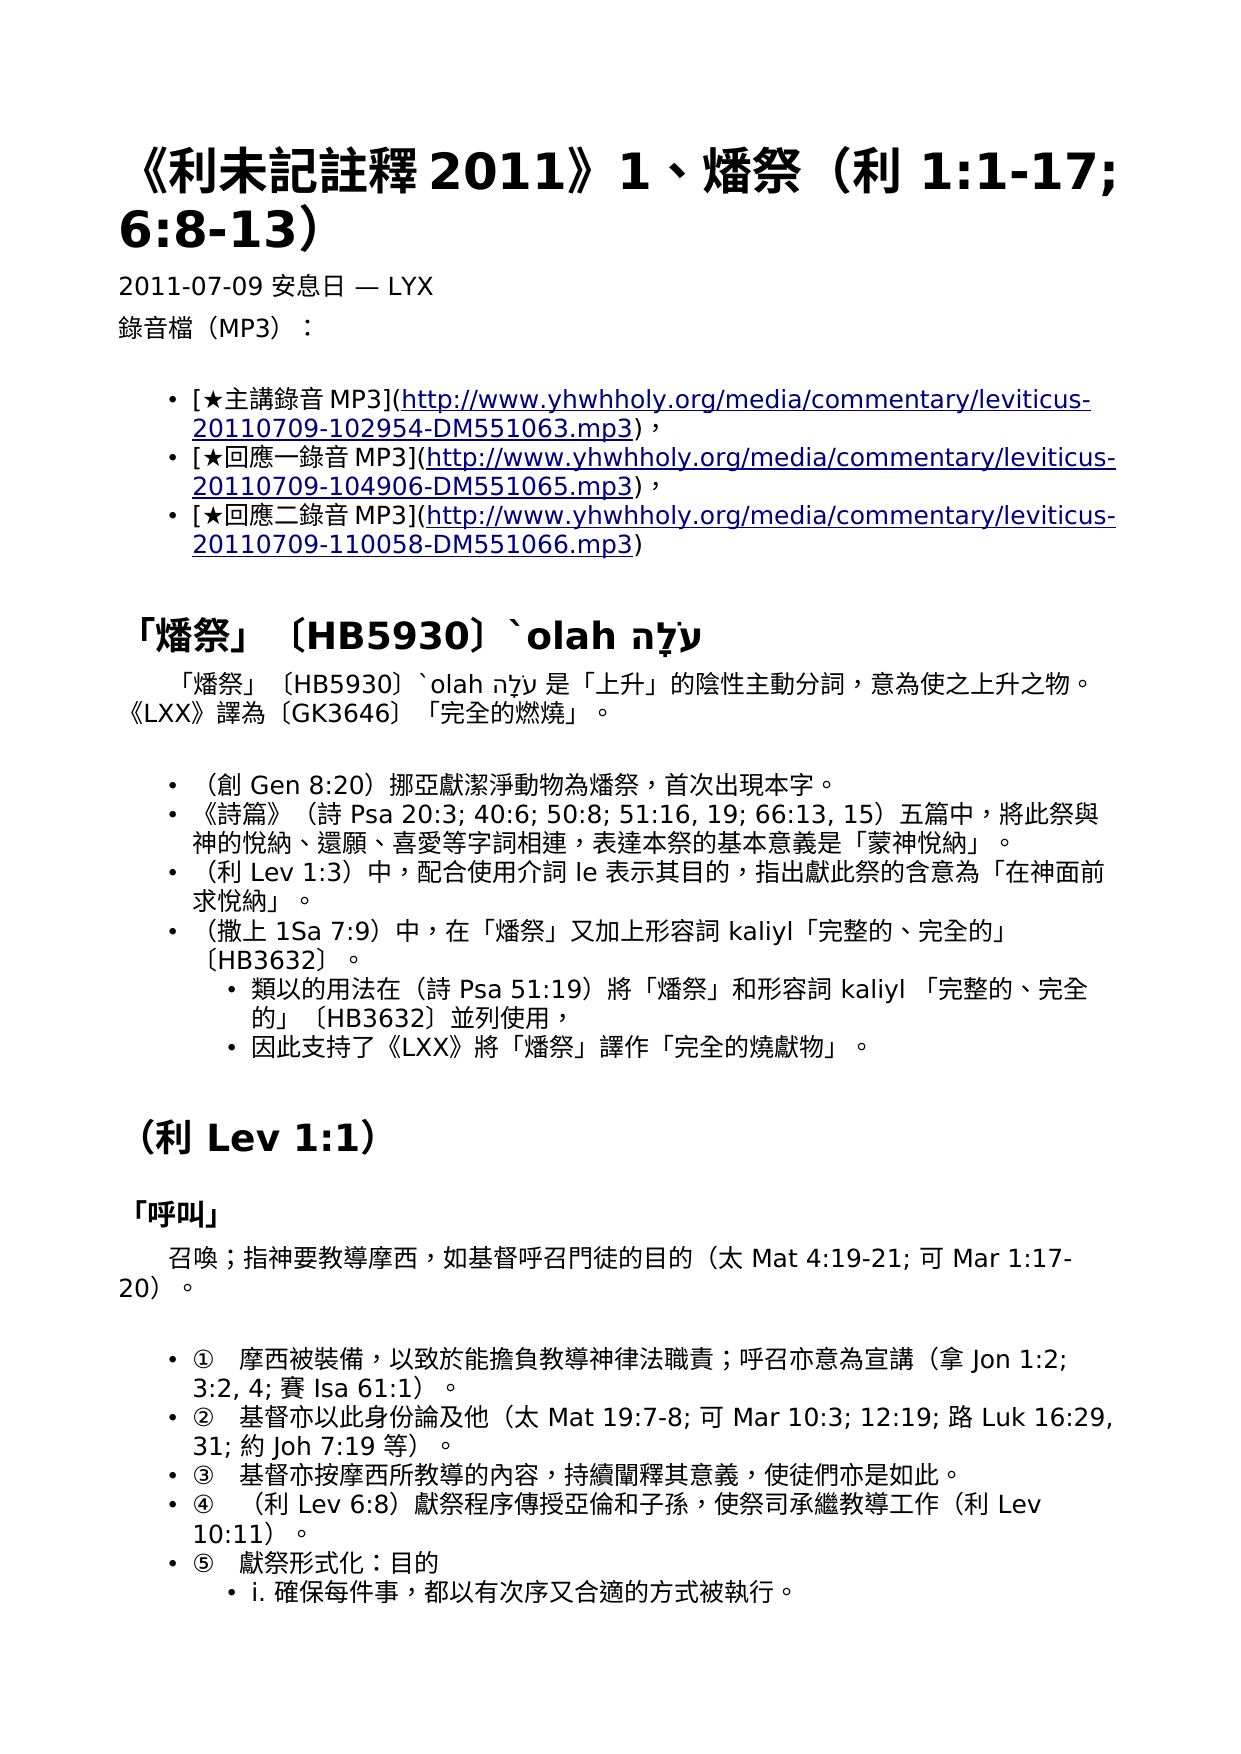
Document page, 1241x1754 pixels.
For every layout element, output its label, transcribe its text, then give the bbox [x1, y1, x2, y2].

subtitle 《利未記註釋2011》1、燔祭（利 1:1-17; 6:8-13） [118, 143, 1122, 259]
subtitle （利 Lev 1:1） [118, 1117, 1122, 1161]
list 類以的用法在（詩 Psa 51:19）將「燔祭」和形容詞 kaliyl 「完整的、完全的」〔HB3632〕並列使用， [236, 975, 1122, 1033]
list （創 Gen 8:20）挪亞獻潔淨動物為燔祭，首次出現本字。 [177, 771, 1122, 800]
list ③ 基督亦按摩西所教導的內容，持續闡釋其意義，使徒們亦是如此。 [177, 1462, 1122, 1491]
list ④ （利 Lev 6:8）獻祭程序傳授亞倫和子孫，使祭司承繼教導工作（利 Lev 10:11）。 [177, 1491, 1122, 1549]
list 《詩篇》（詩 Psa 20:3; 40:6; 50:8; 51:16, 19; 66:13, 15）五篇中，將此祭與神的悅納、還願、喜愛等字詞相連，表達本祭的基本意義是「蒙神悅納」。 [177, 800, 1122, 858]
text 錄音檔（MP3）： [118, 314, 1122, 343]
list （利 Lev 1:3）中，配合使用介詞 le 表示其目的，指出獻此祭的含意為「在神面前求悅納」。 [177, 858, 1122, 917]
text 2011-07-09 安息日 — LYX [118, 272, 1122, 301]
list 因此支持了《LXX》將「燔祭」譯作「完全的燒獻物」。 [236, 1033, 1122, 1062]
list （撒上 1Sa 7:9）中，在「燔祭」又加上形容詞 kaliyl「完整的、完全的」〔HB3632〕。 [177, 917, 1122, 975]
list i. 確保每件事，都以有次序又合適的方式被執行。 [236, 1578, 1122, 1607]
list [★主講錄音MP3](http://www.yhwhholy.org/media/commentary/leviticus-20110709-102954-DM551063.mp3)， [177, 385, 1122, 443]
text 「燔祭」〔HB5930〕`olah עֹלָה 是「上升」的陰性主動分詞，意為使之上升之物。《LXX》譯為〔GK3646〕「完全的燃燒」。 [118, 671, 1122, 729]
list ① 摩西被裝備，以致於能擔負教導神律法職責；呼召亦意為宣講（拿 Jon 1:2; 3:2, 4; 賽 Isa 61:1）。 [177, 1345, 1122, 1403]
subtitle 「呼叫」 [118, 1198, 1122, 1232]
list ⑤ 獻祭形式化：目的 [177, 1549, 1122, 1578]
list [★回應一錄音MP3](http://www.yhwhholy.org/media/commentary/leviticus-20110709-104906-DM551065.mp3)， [177, 443, 1122, 502]
subtitle 「燔祭」〔HB5930〕`olah עֹלָה [118, 614, 1122, 658]
list [★回應二錄音MP3](http://www.yhwhholy.org/media/commentary/leviticus-20110709-110058-DM551066.mp3) [177, 502, 1122, 560]
text 召喚；指神要教導摩西，如基督呼召門徒的目的（太 Mat 4:19-21; 可 Mar 1:17-20）。 [118, 1244, 1122, 1303]
list ② 基督亦以此身份論及他（太 Mat 19:7-8; 可 Mar 10:3; 12:19; 路 Luk 16:29, 31; 約 Joh 7:19 等）。 [177, 1403, 1122, 1462]
